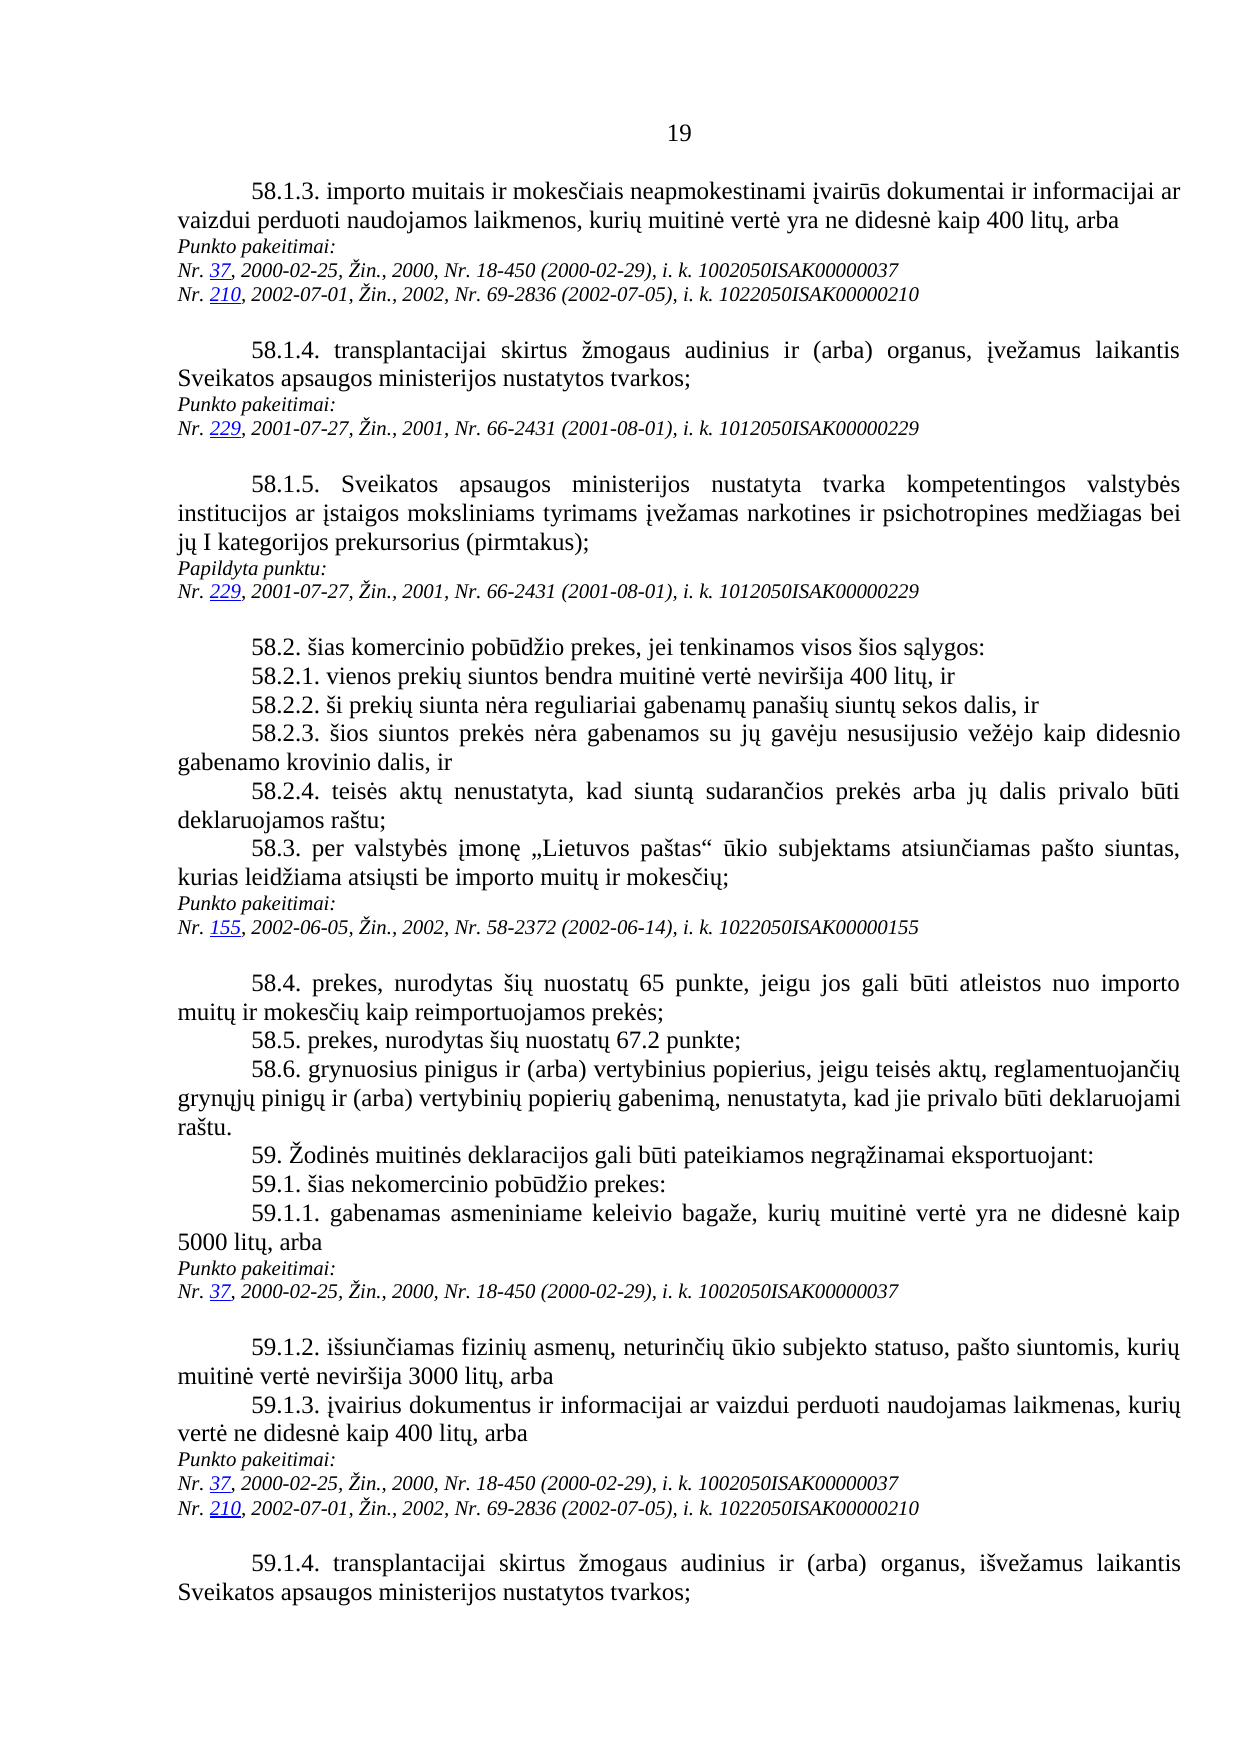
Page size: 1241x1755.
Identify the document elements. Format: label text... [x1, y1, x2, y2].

text 58.2. šias komercinio pobūdžio prekes, jei tenkinamos visos šios sąlygos: [177, 632, 1181, 661]
text 58.2.3. šios siuntos prekės nėra gabenamos su jų gavėju nesusijusio vežėjo kaip didesnio gabenamo krovinio dalis, ir [177, 718, 1181, 776]
text Papildyta punktu: [177, 555, 1181, 579]
text Punkto pakeitimai: [177, 891, 1181, 915]
text Nr. 37, 2000-02-25, Žin., 2000, Nr. 18-450 (2000-02-29), i. k. 1002050ISAK00000037 [177, 1471, 1181, 1495]
text Punkto pakeitimai: [177, 392, 1181, 416]
text 59.1.2. išsiunčiamas fizinių asmenų, neturinčių ūkio subjekto statuso, pašto siuntomis, kurių muitinė vertė neviršija 3000 litų, arba [177, 1332, 1181, 1390]
text 59. Žodinės muitinės deklaracijos gali būti pateikiamos negrąžinamai eksportuojant: [177, 1140, 1181, 1169]
text Nr. 229, 2001-07-27, Žin., 2001, Nr. 66-2431 (2001-08-01), i. k. 1012050ISAK00000229 [177, 416, 1181, 440]
text 58.2.2. ši prekių siunta nėra reguliariai gabenamų panašių siuntų sekos dalis, ir [177, 690, 1181, 718]
text Punkto pakeitimai: [177, 1447, 1181, 1471]
text Punkto pakeitimai: [177, 234, 1181, 258]
text 58.4. prekes, nurodytas šių nuostatų 65 punkte, jeigu jos gali būti atleistos nuo importo muitų ir mokesčių kaip reimportuojamos prekės; [177, 968, 1181, 1025]
text 58.3. per valstybės įmonę „Lietuvos paštas“ ūkio subjektams atsiunčiamas pašto siuntas, kurias leidžiama atsiųsti be importo muitų ir mokesčių; [177, 833, 1181, 891]
text Punkto pakeitimai: [177, 1255, 1181, 1279]
text Nr. 155, 2002-06-05, Žin., 2002, Nr. 58-2372 (2002-06-14), i. k. 1022050ISAK00000155 [177, 915, 1181, 939]
text Nr. 210, 2002-07-01, Žin., 2002, Nr. 69-2836 (2002-07-05), i. k. 1022050ISAK00000210 [177, 1495, 1181, 1519]
text Nr. 37, 2000-02-25, Žin., 2000, Nr. 18-450 (2000-02-29), i. k. 1002050ISAK00000037 [177, 258, 1181, 282]
text 59.1.4. transplantacijai skirtus žmogaus audinius ir (arba) organus, išvežamus laikantis Sveikatos apsaugos ministerijos nustatytos tvarkos; [177, 1548, 1181, 1606]
text Nr. 37, 2000-02-25, Žin., 2000, Nr. 18-450 (2000-02-29), i. k. 1002050ISAK00000037 [177, 1279, 1181, 1303]
text 59.1. šias nekomercinio pobūdžio prekes: [177, 1169, 1181, 1198]
text 59.1.1. gabenamas asmeniniame keleivio bagaže, kurių muitinė vertė yra ne didesnė kaip 5000 litų, arba [177, 1198, 1181, 1255]
text 58.5. prekes, nurodytas šių nuostatų 67.2 punkte; [177, 1025, 1181, 1054]
text 58.2.1. vienos prekių siuntos bendra muitinė vertė neviršija 400 litų, ir [177, 661, 1181, 690]
text Nr. 229, 2001-07-27, Žin., 2001, Nr. 66-2431 (2001-08-01), i. k. 1012050ISAK00000229 [177, 579, 1181, 603]
text 58.1.5. Sveikatos apsaugos ministerijos nustatyta tvarka kompetentingos valstybės institucijos ar įstaigos moksliniams tyrimams įvežamas narkotines ir psichotropines medžiagas bei jų I kategorijos prekursorius (pirmtakus); [177, 469, 1181, 555]
text 58.1.3. importo muitais ir mokesčiais neapmokestinami įvairūs dokumentai ir informacijai ar vaizdui perduoti naudojamos laikmenos, kurių muitinė vertė yra ne didesnė kaip 400 litų, arba [177, 176, 1181, 234]
text 58.2.4. teisės aktų nenustatyta, kad siuntą sudarančios prekės arba jų dalis privalo būti deklaruojamos raštu; [177, 776, 1181, 833]
text 59.1.3. įvairius dokumentus ir informacijai ar vaizdui perduoti naudojamas laikmenas, kurių vertė ne didesnė kaip 400 litų, arba [177, 1390, 1181, 1447]
text 58.6. grynuosius pinigus ir (arba) vertybinius popierius, jeigu teisės aktų, reglamentuojančių grynųjų pinigų ir (arba) vertybinių popierių gabenimą, nenustatyta, kad jie privalo būti deklaruojami raštu. [177, 1054, 1181, 1140]
text Nr. 210, 2002-07-01, Žin., 2002, Nr. 69-2836 (2002-07-05), i. k. 1022050ISAK00000210 [177, 282, 1181, 306]
text 58.1.4. transplantacijai skirtus žmogaus audinius ir (arba) organus, įvežamus laikantis Sveikatos apsaugos ministerijos nustatytos tvarkos; [177, 335, 1181, 392]
